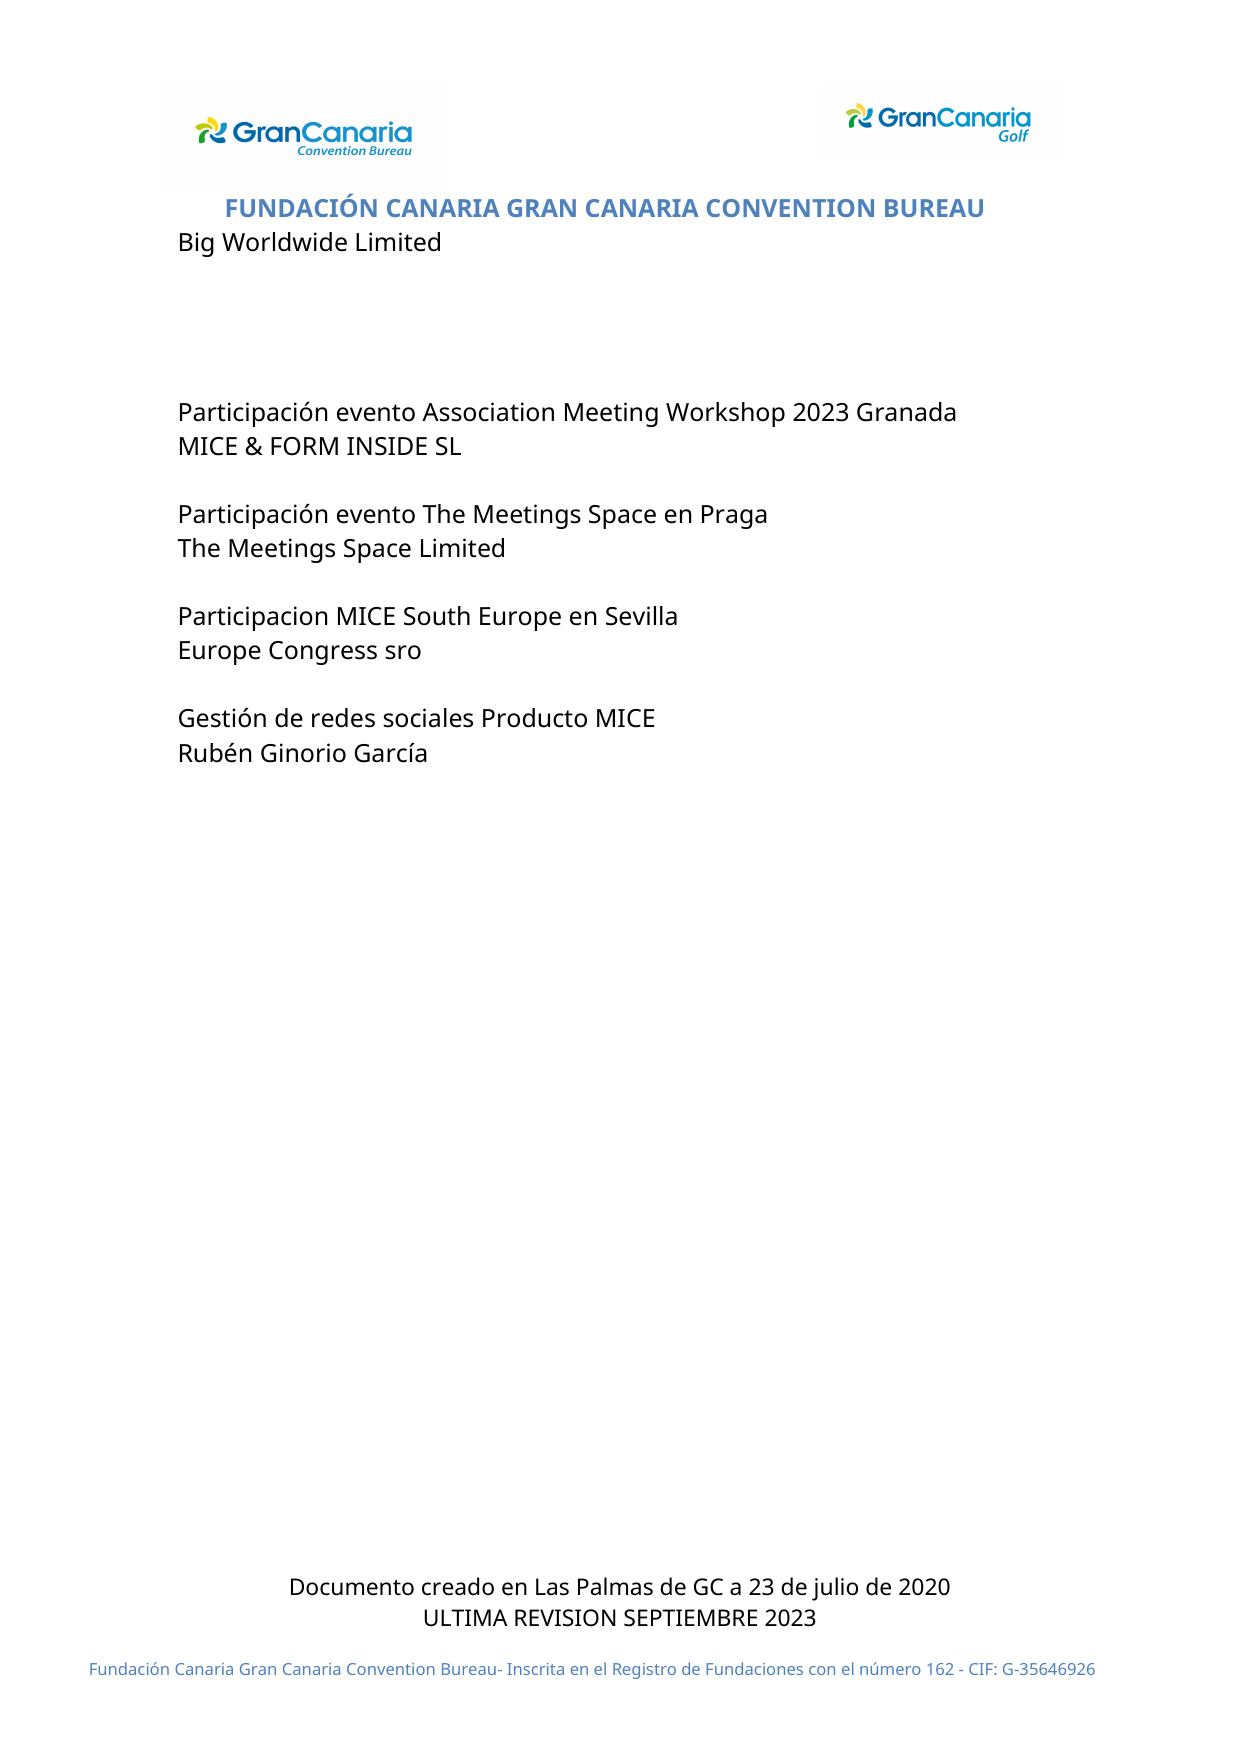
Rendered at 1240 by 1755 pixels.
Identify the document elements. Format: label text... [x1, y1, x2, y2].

text Europe Congress sro [177, 633, 1062, 667]
text Gestión de redes sociales Producto MICE [177, 701, 1062, 735]
text Documento creado en Las Palmas de GC a 23 de julio de 2020 [177, 1571, 1062, 1602]
text Big Worldwide Limited [177, 224, 1062, 258]
text The Meetings Space Limited [177, 531, 1062, 565]
text Participación evento Association Meeting Workshop 2023 Granada [177, 394, 1062, 429]
text MICE & FORM INSIDE SL [177, 429, 1062, 463]
text Participación evento The Meetings Space en Praga [177, 497, 1062, 531]
text Rubén Ginorio García [177, 735, 1062, 769]
text Participacion MICE South Europe en Sevilla [177, 599, 1062, 633]
text ULTIMA REVISION SEPTIEMBRE 2023 [177, 1602, 1062, 1633]
